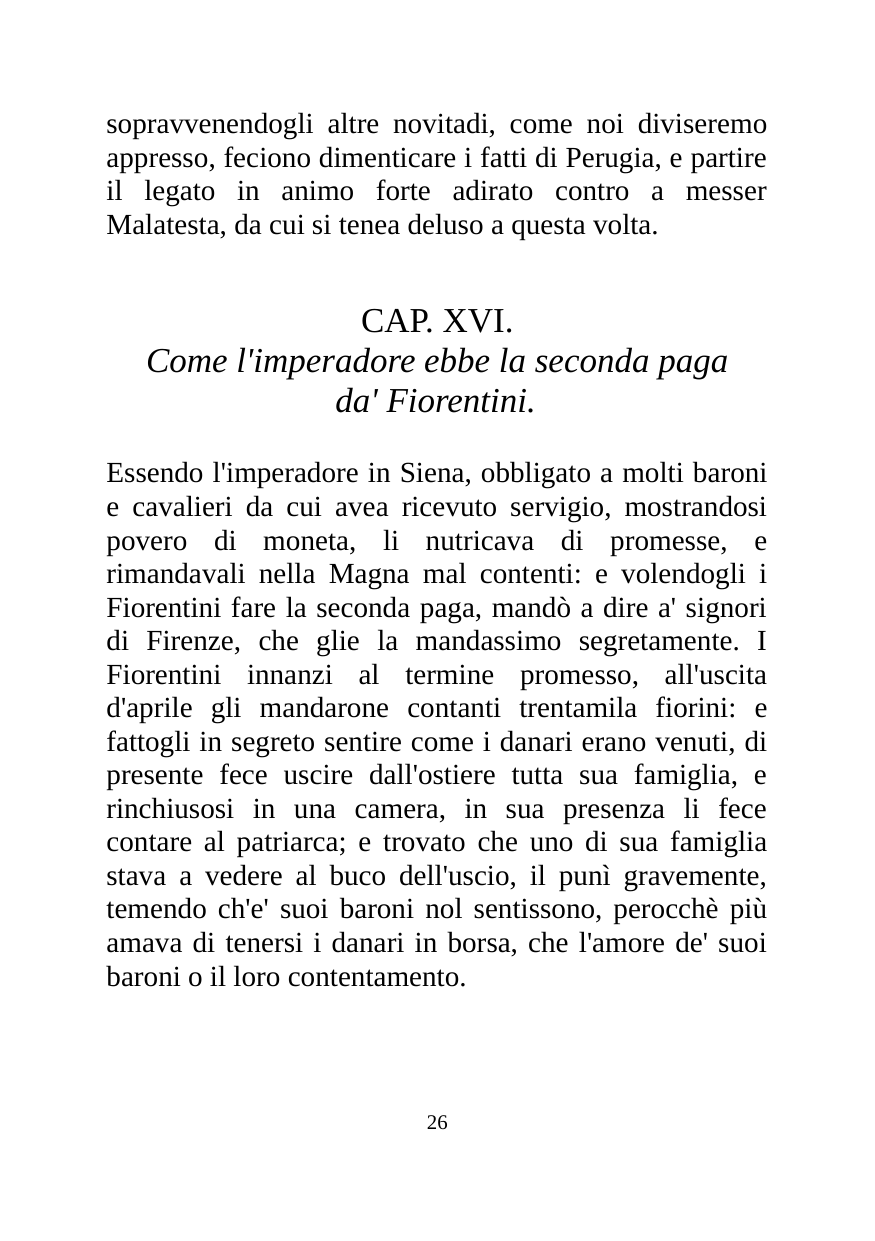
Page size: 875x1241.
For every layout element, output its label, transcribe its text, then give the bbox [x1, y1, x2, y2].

text Essendo l'imperadore in Siena, obbligato a molti baroni e cavalieri da cui avea ricevuto servigio, mostrandosi povero di moneta, li nutricava di promesse, e rimandavali nella Magna mal contenti: e volendogli i Fiorentini fare la seconda paga, mandò a dire a' signori di Firenze, che glie la mandassimo segretamente. I Fiorentini innanzi al termine promesso, all'uscita d'aprile gli mandarone contanti trentamila fiorini: e fattogli in segreto sentire come i danari erano venuti, di presente fece uscire dall'ostiere tutta sua famiglia, e rinchiusosi in una camera, in sua presenza li fece contare al patriarca; e trovato che uno di sua famiglia stava a vedere al buco dell'uscio, il punì gravemente, temendo ch'e' suoi baroni nol sentissono, perocchè più amava di tenersi i danari in borsa, che l'amore de' suoi baroni o il loro contentamento. [106, 456, 768, 992]
text sopravvenendogli altre novitadi, come noi diviseremo appresso, feciono dimenticare i fatti di Perugia, e partire il legato in animo forte adirato contro a messer Malatesta, da cui si tenea deluso a questa volta. [106, 106, 768, 240]
subtitle CAP. XVI. Come l'imperadore ebbe la seconda paga da' Fiorentini. [106, 299, 768, 420]
